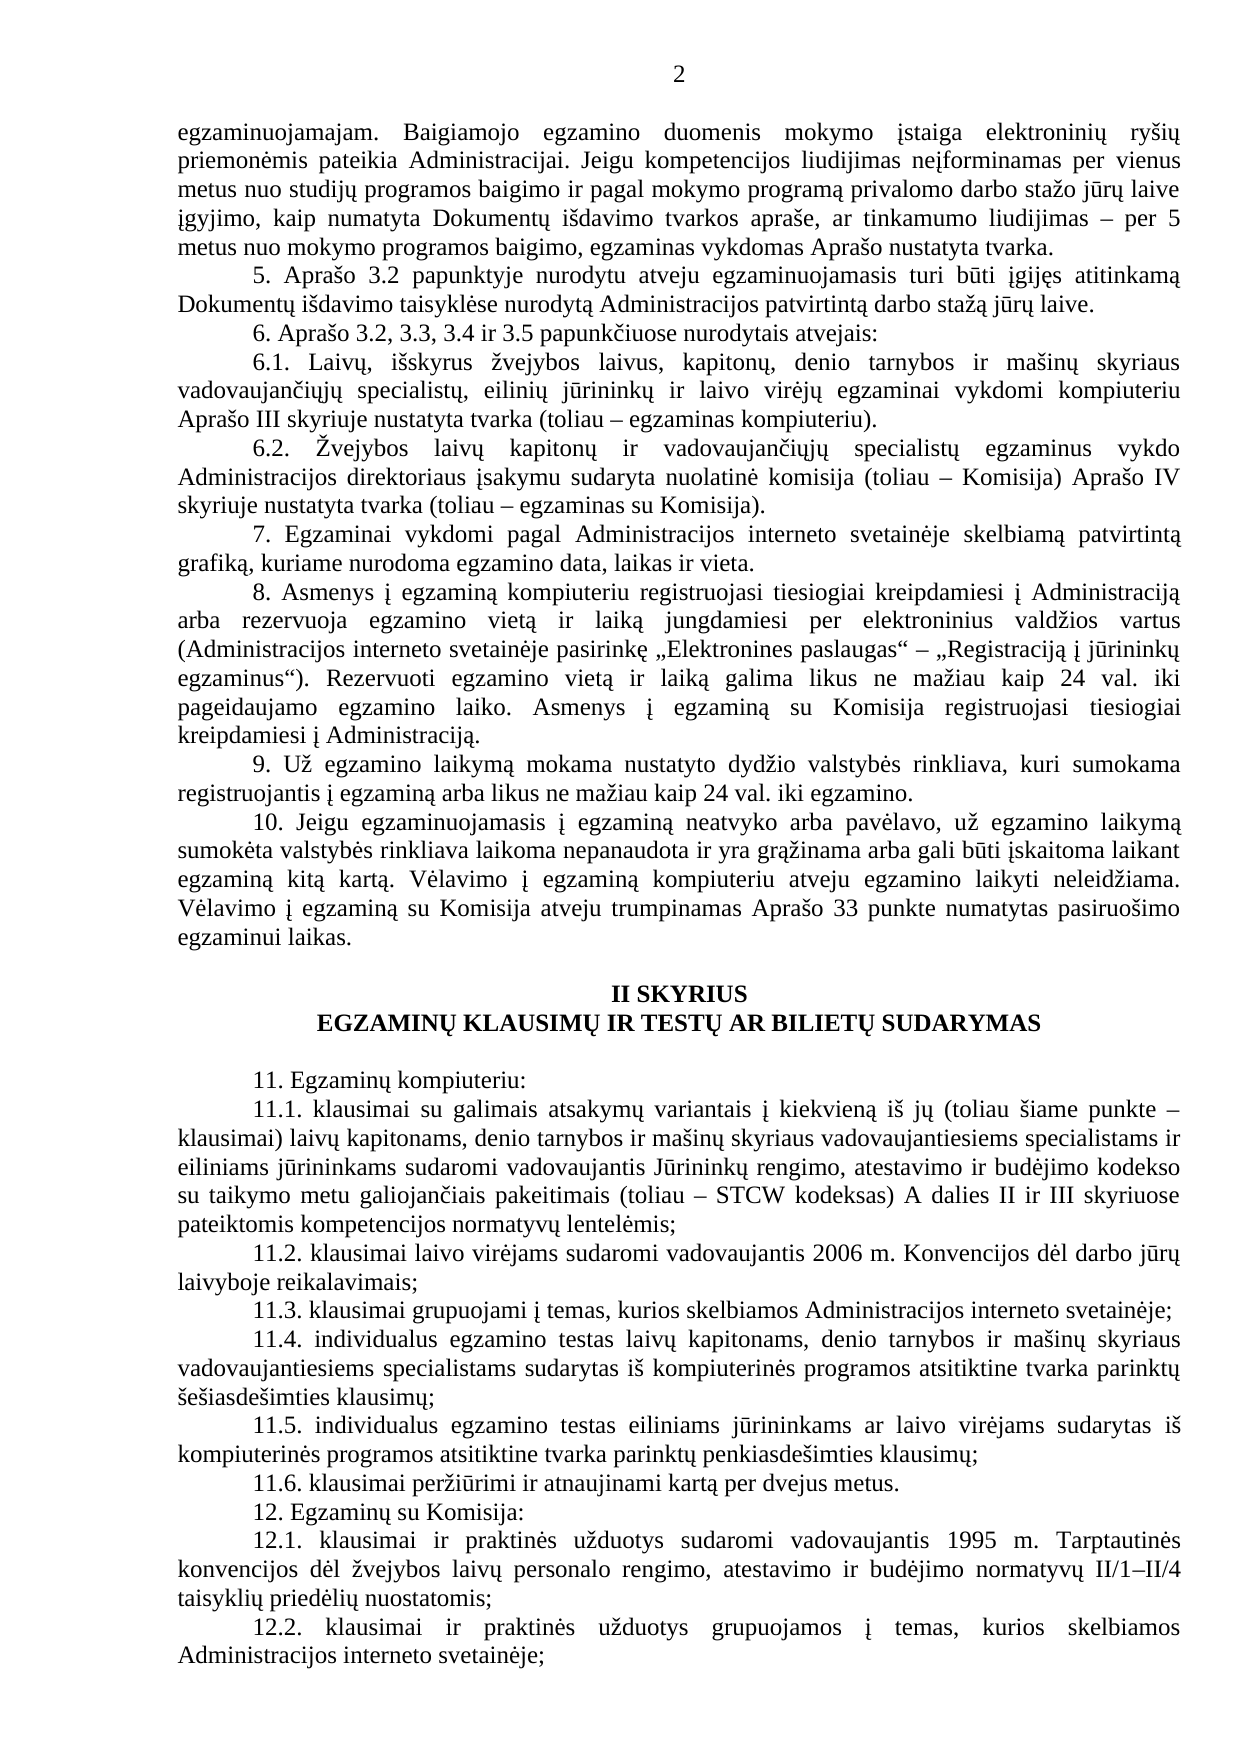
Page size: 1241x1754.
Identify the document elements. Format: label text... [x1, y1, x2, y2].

text 9. Už egzamino laikymą mokama nustatyto dydžio valstybės rinkliava, kuri sumokama registruojantis į egzaminą arba likus ne mažiau kaip 24 val. iki egzamino. [177, 749, 1181, 807]
text 11.6. klausimai peržiūrimi ir atnaujinami kartą per dvejus metus. [177, 1468, 1181, 1497]
text 11.2. klausimai laivo virėjams sudaromi vadovaujantis 2006 m. Konvencijos dėl darbo jūrų laivyboje reikalavimais; [177, 1238, 1181, 1295]
text II SKYRIUS [177, 979, 1181, 1008]
text 7. Egzaminai vykdomi pagal Administracijos interneto svetainėje skelbiamą patvirtintą grafiką, kuriame nurodoma egzamino data, laikas ir vieta. [177, 519, 1181, 577]
text 11. Egzaminų kompiuteriu: [177, 1065, 1181, 1094]
text 6. Aprašo 3.2, 3.3, 3.4 ir 3.5 papunkčiuose nurodytais atvejais: [177, 318, 1181, 347]
text 12.2. klausimai ir praktinės užduotys grupuojamos į temas, kurios skelbiamos Administracijos interneto svetainėje; [177, 1612, 1181, 1669]
text 6.1. Laivų, išskyrus žvejybos laivus, kapitonų, denio tarnybos ir mašinų skyriaus vadovaujančiųjų specialistų, eilinių jūrininkų ir laivo virėjų egzaminai vykdomi kompiuteriu Aprašo III skyriuje nustatyta tvarka (toliau – egzaminas kompiuteriu). [177, 347, 1181, 433]
text EGZAMINŲ KLAUSIMŲ IR TESTŲ AR BILIETŲ SUDARYMAS [177, 1008, 1181, 1037]
text egzaminuojamajam. Baigiamojo egzamino duomenis mokymo įstaiga elektroninių ryšių priemonėmis pateikia Administracijai. Jeigu kompetencijos liudijimas neįforminamas per vienus metus nuo studijų programos baigimo ir pagal mokymo programą privalomo darbo stažo jūrų laive įgyjimo, kaip numatyta Dokumentų išdavimo tvarkos apraše, ar tinkamumo liudijimas – per 5 metus nuo mokymo programos baigimo, egzaminas vykdomas Aprašo nustatyta tvarka. [177, 117, 1181, 260]
text 11.1. klausimai su galimais atsakymų variantais į kiekvieną iš jų (toliau šiame punkte – klausimai) laivų kapitonams, denio tarnybos ir mašinų skyriaus vadovaujantiesiems specialistams ir eiliniams jūrininkams sudaromi vadovaujantis Jūrininkų rengimo, atestavimo ir budėjimo kodekso su taikymo metu galiojančiais pakeitimais (toliau – STCW kodeksas) A dalies II ir III skyriuose pateiktomis kompetencijos normatyvų lentelėmis; [177, 1094, 1181, 1238]
text 11.5. individualus egzamino testas eiliniams jūrininkams ar laivo virėjams sudarytas iš kompiuterinės programos atsitiktine tvarka parinktų penkiasdešimties klausimų; [177, 1410, 1181, 1468]
text 10. Jeigu egzaminuojamasis į egzaminą neatvyko arba pavėlavo, už egzamino laikymą sumokėta valstybės rinkliava laikoma nepanaudota ir yra grąžinama arba gali būti įskaitoma laikant egzaminą kitą kartą. Vėlavimo į egzaminą kompiuteriu atveju egzamino laikyti neleidžiama. Vėlavimo į egzaminą su Komisija atveju trumpinamas Aprašo 33 punkte numatytas pasiruošimo egzaminui laikas. [177, 807, 1181, 950]
text 12.1. klausimai ir praktinės užduotys sudaromi vadovaujantis 1995 m. Tarptautinės konvencijos dėl žvejybos laivų personalo rengimo, atestavimo ir budėjimo normatyvų II/1–II/4 taisyklių priedėlių nuostatomis; [177, 1525, 1181, 1612]
text 11.3. klausimai grupuojami į temas, kurios skelbiamos Administracijos interneto svetainėje; [177, 1295, 1181, 1324]
text 11.4. individualus egzamino testas laivų kapitonams, denio tarnybos ir mašinų skyriaus vadovaujantiesiems specialistams sudarytas iš kompiuterinės programos atsitiktine tvarka parinktų šešiasdešimties klausimų; [177, 1324, 1181, 1410]
text 6.2. Žvejybos laivų kapitonų ir vadovaujančiųjų specialistų egzaminus vykdo Administracijos direktoriaus įsakymu sudaryta nuolatinė komisija (toliau – Komisija) Aprašo IV skyriuje nustatyta tvarka (toliau – egzaminas su Komisija). [177, 433, 1181, 519]
text 12. Egzaminų su Komisija: [177, 1497, 1181, 1525]
text 8. Asmenys į egzaminą kompiuteriu registruojasi tiesiogiai kreipdamiesi į Administraciją arba rezervuoja egzamino vietą ir laiką jungdamiesi per elektroninius valdžios vartus (Administracijos interneto svetainėje pasirinkę „Elektronines paslaugas“ – „Registraciją į jūrininkų egzaminus“). Rezervuoti egzamino vietą ir laiką galima likus ne mažiau kaip 24 val. iki pageidaujamo egzamino laiko. Asmenys į egzaminą su Komisija registruojasi tiesiogiai kreipdamiesi į Administraciją. [177, 577, 1181, 749]
text 5. Aprašo 3.2 papunktyje nurodytu atveju egzaminuojamasis turi būti įgijęs atitinkamą Dokumentų išdavimo taisyklėse nurodytą Administracijos patvirtintą darbo stažą jūrų laive. [177, 260, 1181, 318]
